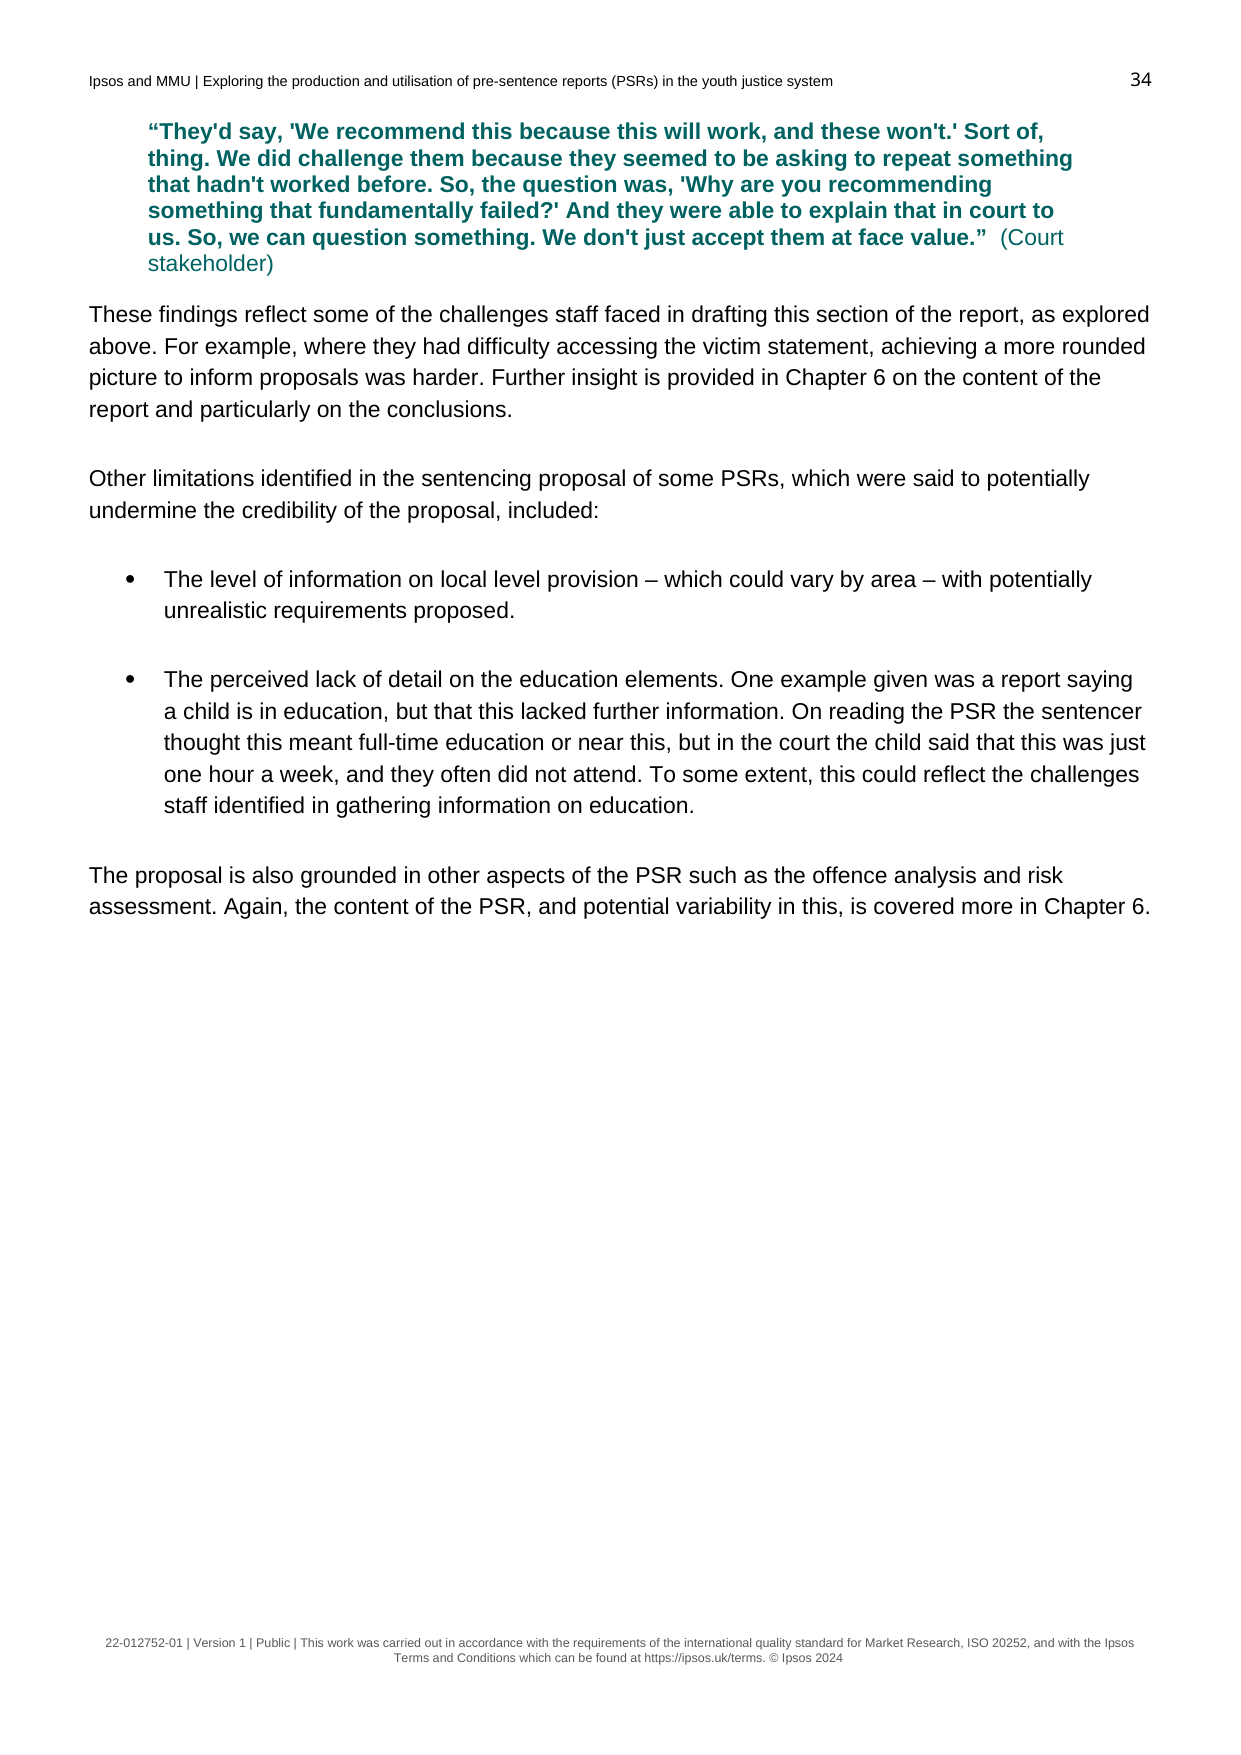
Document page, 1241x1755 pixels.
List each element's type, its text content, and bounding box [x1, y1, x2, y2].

list The level of information on local level provision – which could vary by area – with potentially unrealistic requirements proposed. [126, 566, 1152, 623]
text “They'd say, 'We recommend this because this will work, and these won't.' Sort of, thing. We did challenge them because they seemed to be asking to repeat something that hadn't worked before. So, the question was, 'Why are you recommending something that fundamentally failed?' And they were able to explain that in court to us. So, we can question something. We don't just accept them at face value.” (Court stakeholder) [148, 118, 1093, 276]
text These findings reflect some of the challenges staff faced in drafting this section of the report, as explored above. For example, where they had difficulty accessing the victim statement, achieving a more rounded picture to inform proposals was harder. Further insight is provided in Chapter 6 on the content of the report and particularly on the conclusions. [89, 301, 1152, 422]
text The proposal is also grounded in other aspects of the PSR such as the offence analysis and risk assessment. Again, the content of the PSR, and potential variability in this, is covered more in Chapter 6. [89, 862, 1152, 919]
text Other limitations identified in the sentencing proposal of some PSRs, which were said to potentially undermine the credibility of the proposal, included: [89, 465, 1152, 523]
list The perceived lack of detail on the education elements. One example given was a report saying a child is in education, but that this lacked further information. On reading the PSR the sentencer thought this meant full-time education or near this, but in the court the child said that this was just one hour a week, and they often did not attend. To some extent, this could reflect the challenges staff identified in gathering information on education. [126, 666, 1152, 819]
